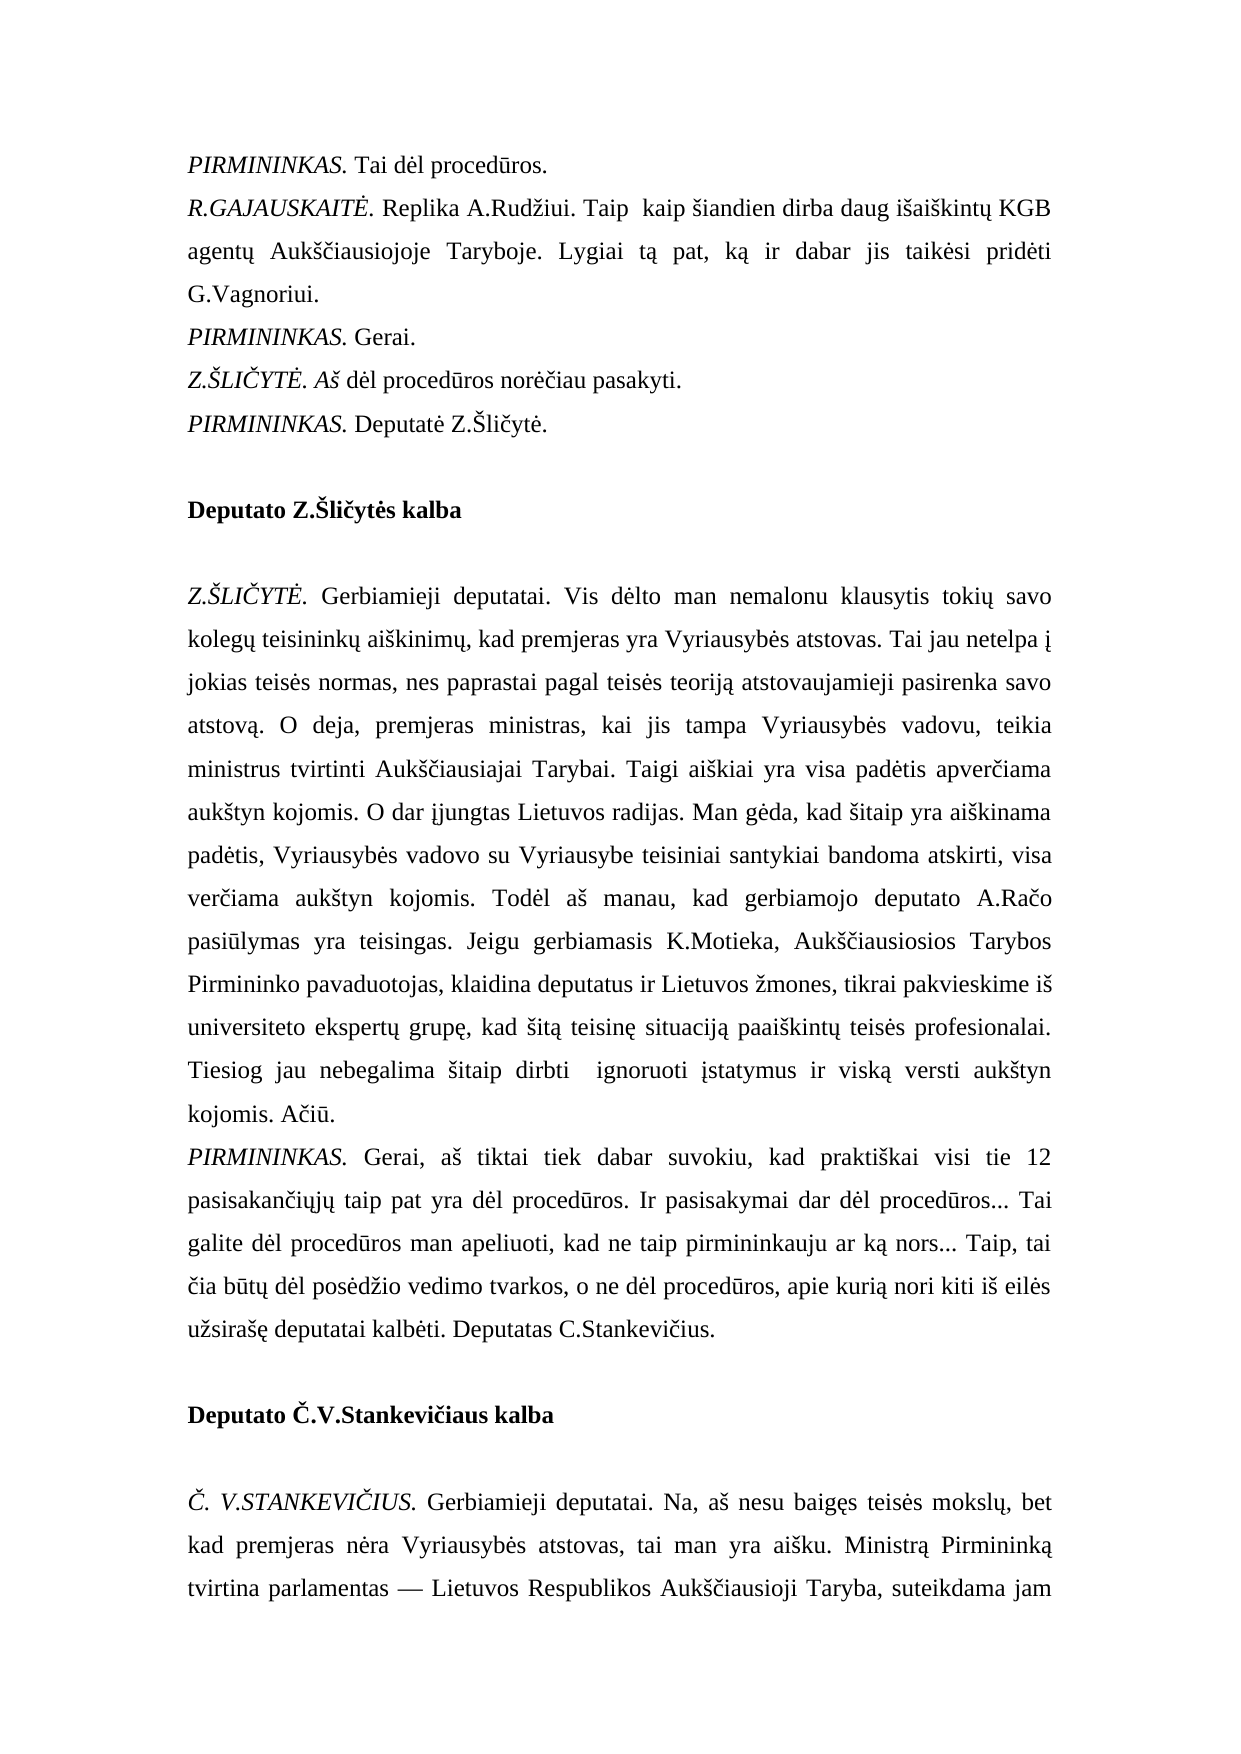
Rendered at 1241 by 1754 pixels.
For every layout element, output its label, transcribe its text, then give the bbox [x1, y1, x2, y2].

text Z.ŠLIČYTĖ. Aš dėl procedūros norėčiau pasakyti. [187, 366, 1053, 394]
text Č. V.STANKEVIČIUS. Gerbiamieji deputatai. Na, aš nesu baigęs teisės mokslų, bet kad premjeras nėra Vyriausybės atstovas, tai man yra aišku. Ministrą Pirmininką tvirtina parlamentas — Lietuvos Respublikos Aukščiausioji Taryba, suteikdama jam [187, 1487, 1053, 1602]
text PIRMININKAS. Gerai, aš tiktai tiek dabar suvokiu, kad praktiškai visi tie 12 pasisakančiųjų taip pat yra dėl procedūros. Ir pasisakymai dar dėl procedūros... Tai galite dėl procedūros man apeliuoti, kad ne taip pirmininkauju ar ką nors... Taip, tai čia būtų dėl posėdžio vedimo tvarkos, o ne dėl procedūros, apie kurią nori kiti iš eilės užsirašę deputatai kalbėti. Deputatas C.Stankevičius. [187, 1142, 1053, 1343]
text PIRMININKAS. Tai dėl procedūros. [187, 150, 1053, 179]
text Deputato Z.Šličytės kalba [187, 495, 1053, 524]
text Deputato Č.V.Stankevičiaus kalba [187, 1401, 1053, 1429]
text PIRMININKAS. Gerai. [187, 322, 1053, 351]
text PIRMININKAS. Deputatė Z.Šličytė. [187, 409, 1053, 437]
text R.GAJAUSKAITĖ. Replika A.Rudžiui. Taip kaip šiandien dirba daug išaiškintų KGB agentų Aukščiausiojoje Taryboje. Lygiai tą pat, ką ir dabar jis taikėsi pridėti G.Vagnoriui. [187, 193, 1053, 308]
text Z.ŠLIČYTĖ. Gerbiamieji deputatai. Vis dėlto man nemalonu klausytis tokių savo kolegų teisininkų aiškinimų, kad premjeras yra Vyriausybės atstovas. Tai jau netelpa į jokias teisės normas, nes paprastai pagal teisės teoriją atstovaujamieji pasirenka savo atstovą. O deja, premjeras ministras, kai jis tampa Vyriausybės vadovu, teikia ministrus tvirtinti Aukščiausiajai Tarybai. Taigi aiškiai yra visa padėtis apverčiama aukštyn kojomis. O dar įjungtas Lietuvos radijas. Man gėda, kad šitaip yra aiškinama padėtis, Vyriausybės vadovo su Vyriausybe teisiniai santykiai bandoma atskirti, visa verčiama aukštyn kojomis. Todėl aš manau, kad gerbiamojo deputato A.Račo pasiūlymas yra teisingas. Jeigu gerbiamasis K.Motieka, Aukščiausiosios Tarybos Pirmininko pavaduotojas, klaidina deputatus ir Lietuvos žmones, tikrai pakvieskime iš universiteto ekspertų grupę, kad šitą teisinę situaciją paaiškintų teisės profesionalai. Tiesiog jau nebegalima šitaip dirbti ignoruoti įstatymus ir viską versti aukštyn kojomis. Ačiū. [187, 581, 1053, 1127]
